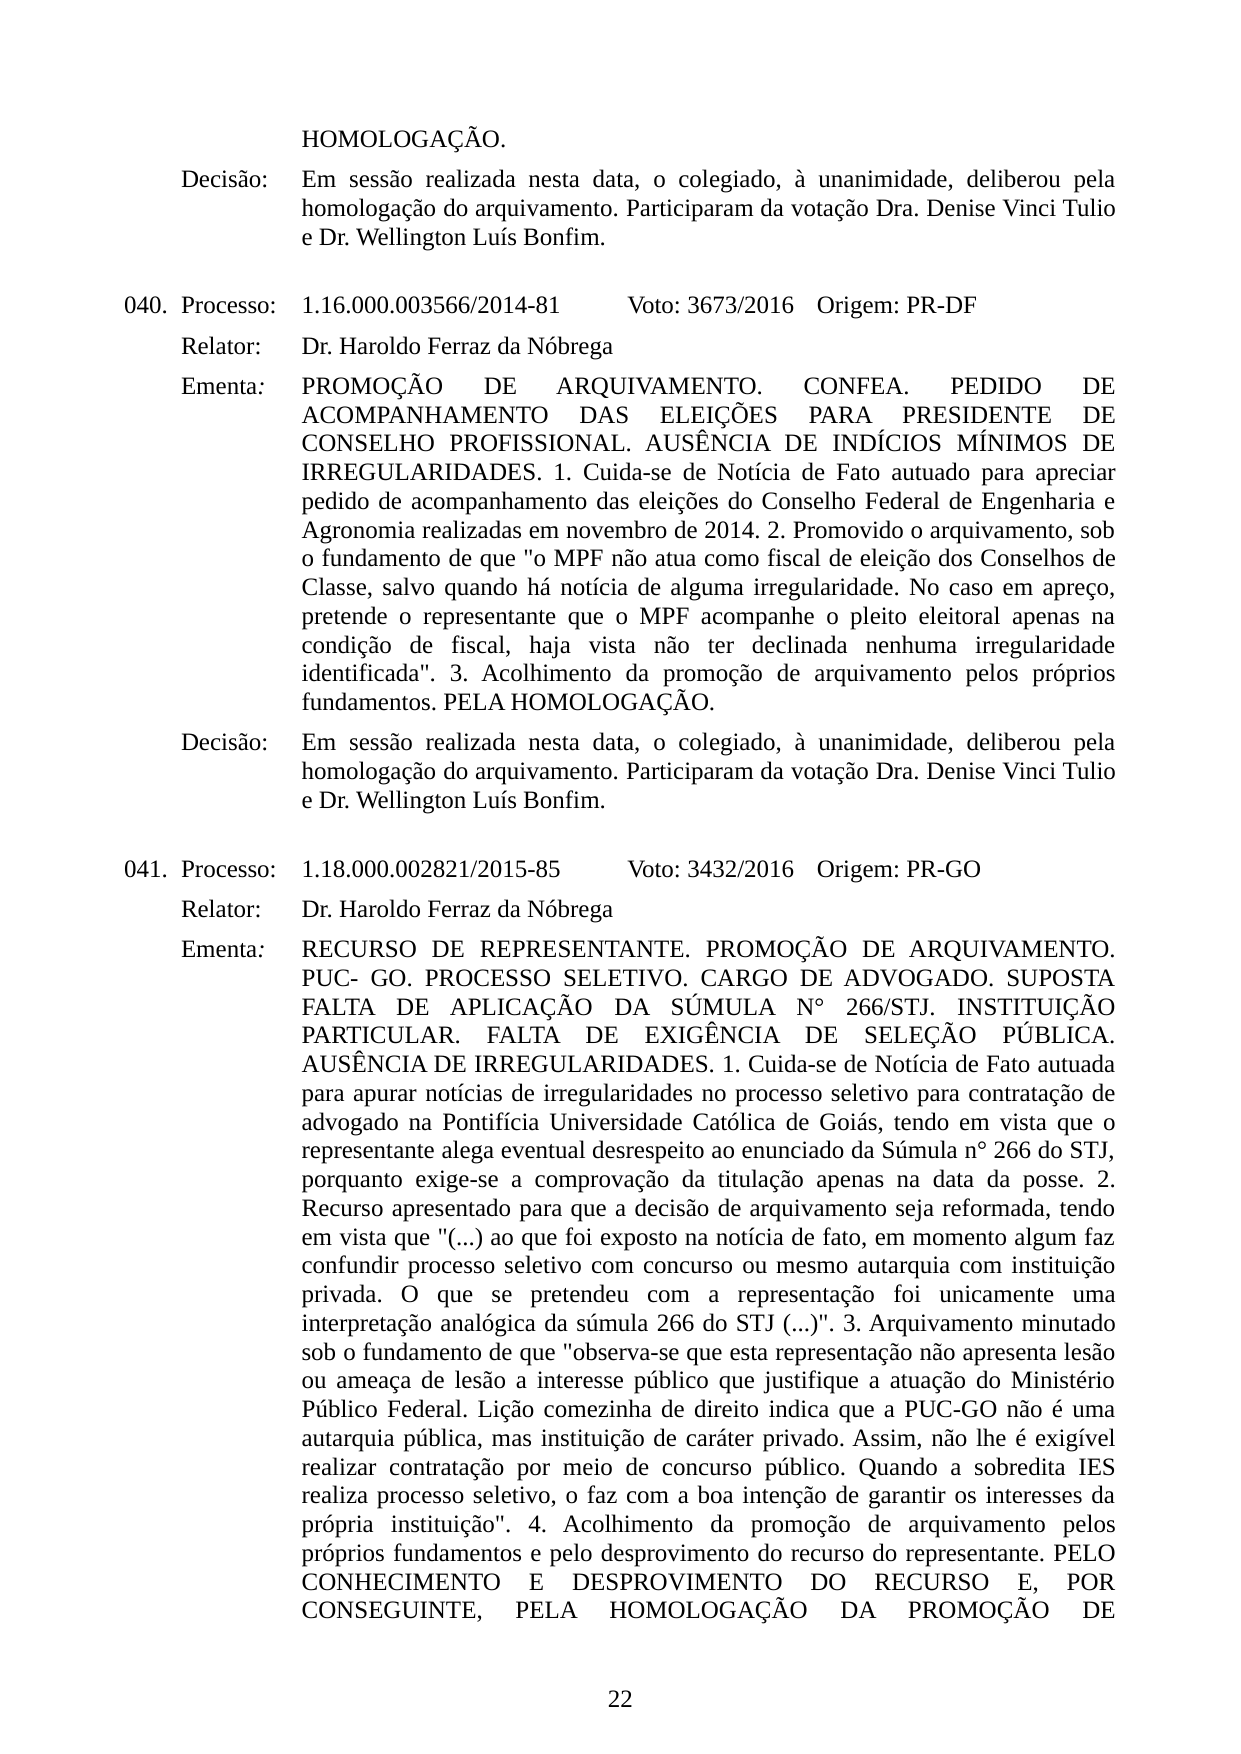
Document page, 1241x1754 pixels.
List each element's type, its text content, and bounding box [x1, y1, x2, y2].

table_cell Em sessão realizada nesta data, o colegiado, à unanimidade, deliberou pela homologação do arquivamento. Participaram da votação Dra. Denise Vinci Tulio e Dr. Wellington Luís Bonfim. [296, 722, 1122, 819]
table_header Origem: PR-GO [811, 848, 1122, 888]
table_header Processo: [175, 285, 296, 325]
table_cell [118, 365, 175, 722]
table_header 041. [118, 848, 175, 888]
table_cell [118, 929, 175, 1630]
table_cell Ementa: [175, 365, 296, 722]
table_cell Dr. Haroldo Ferraz da Nóbrega [296, 325, 1122, 365]
table_cell [118, 888, 175, 928]
table_cell Relator: [175, 888, 296, 928]
table_cell Relator: [175, 325, 296, 365]
table_cell [118, 118, 175, 158]
table_cell HOMOLOGAÇÃO. [296, 118, 1122, 158]
table_header Voto: 3432/2016 [621, 848, 811, 888]
table_cell Em sessão realizada nesta data, o colegiado, à unanimidade, deliberou pela homologação do arquivamento. Participaram da votação Dra. Denise Vinci Tulio e Dr. Wellington Luís Bonfim. [296, 158, 1122, 256]
table_cell [175, 118, 296, 158]
table_cell RECURSO DE REPRESENTANTE. PROMOÇÃO DE ARQUIVAMENTO. PUC- GO. PROCESSO SELETIVO. CARGO DE ADVOGADO. SUPOSTA FALTA DE APLICAÇÃO DA SÚMULA N° 266/STJ. INSTITUIÇÃO PARTICULAR. FALTA DE EXIGÊNCIA DE SELEÇÃO PÚBLICA. AUSÊNCIA DE IRREGULARIDADES. 1. Cuida-se de Notícia de Fato autuada para apurar notícias de irregularidades no processo seletivo para contratação de advogado na Pontifícia Universidade Católica de Goiás, tendo em vista que o representante alega eventual desrespeito ao enunciado da Súmula n° 266 do STJ, porquanto exige-se a comprovação da titulação apenas na data da posse. 2. Recurso apresentado para que a decisão de arquivamento seja reformada, tendo em vista que "(...) ao que foi exposto na notícia de fato, em momento algum faz confundir processo seletivo com concurso ou mesmo autarquia com instituição privada. O que se pretendeu com a representação foi unicamente uma interpretação analógica da súmula 266 do STJ (...)". 3. Arquivamento minutado sob o fundamento de que "observa-se que esta representação não apresenta lesão ou ameaça de lesão a interesse público que justifique a atuação do Ministério Público Federal. Lição comezinha de direito indica que a PUC-GO não é uma autarquia pública, mas instituição de caráter privado. Assim, não lhe é exigível realizar contratação por meio de concurso público. Quando a sobredita IES realiza processo seletivo, o faz com a boa intenção de garantir os interesses da própria instituição". 4. Acolhimento da promoção de arquivamento pelos próprios fundamentos e pelo desprovimento do recurso do representante. PELO CONHECIMENTO E DESPROVIMENTO DO RECURSO E, POR CONSEGUINTE, PELA HOMOLOGAÇÃO DA PROMOÇÃO DE [296, 929, 1122, 1630]
table_header 040. [118, 285, 175, 325]
table_header 1.16.000.003566/2014-81 [296, 285, 621, 325]
table_cell [118, 325, 175, 365]
table_cell [118, 158, 175, 256]
table_cell Decisão: [175, 158, 296, 256]
table_header Origem: PR-DF [811, 285, 1122, 325]
table_header Voto: 3673/2016 [621, 285, 811, 325]
table_cell Decisão: [175, 722, 296, 819]
table_cell Dr. Haroldo Ferraz da Nóbrega [296, 888, 1122, 928]
table_cell Ementa: [175, 929, 296, 1630]
table_header Processo: [175, 848, 296, 888]
table_header 1.18.000.002821/2015-85 [296, 848, 621, 888]
table_cell [118, 722, 175, 819]
table_cell PROMOÇÃO DE ARQUIVAMENTO. CONFEA. PEDIDO DE ACOMPANHAMENTO DAS ELEIÇÕES PARA PRESIDENTE DE CONSELHO PROFISSIONAL. AUSÊNCIA DE INDÍCIOS MÍNIMOS DE IRREGULARIDADES. 1. Cuida-se de Notícia de Fato autuado para apreciar pedido de acompanhamento das eleições do Conselho Federal de Engenharia e Agronomia realizadas em novembro de 2014. 2. Promovido o arquivamento, sob o fundamento de que "o MPF não atua como fiscal de eleição dos Conselhos de Classe, salvo quando há notícia de alguma irregularidade. No caso em apreço, pretende o representante que o MPF acompanhe o pleito eleitoral apenas na condição de fiscal, haja vista não ter declinada nenhuma irregularidade identificada". 3. Acolhimento da promoção de arquivamento pelos próprios fundamentos. PELA HOMOLOGAÇÃO. [296, 365, 1122, 722]
